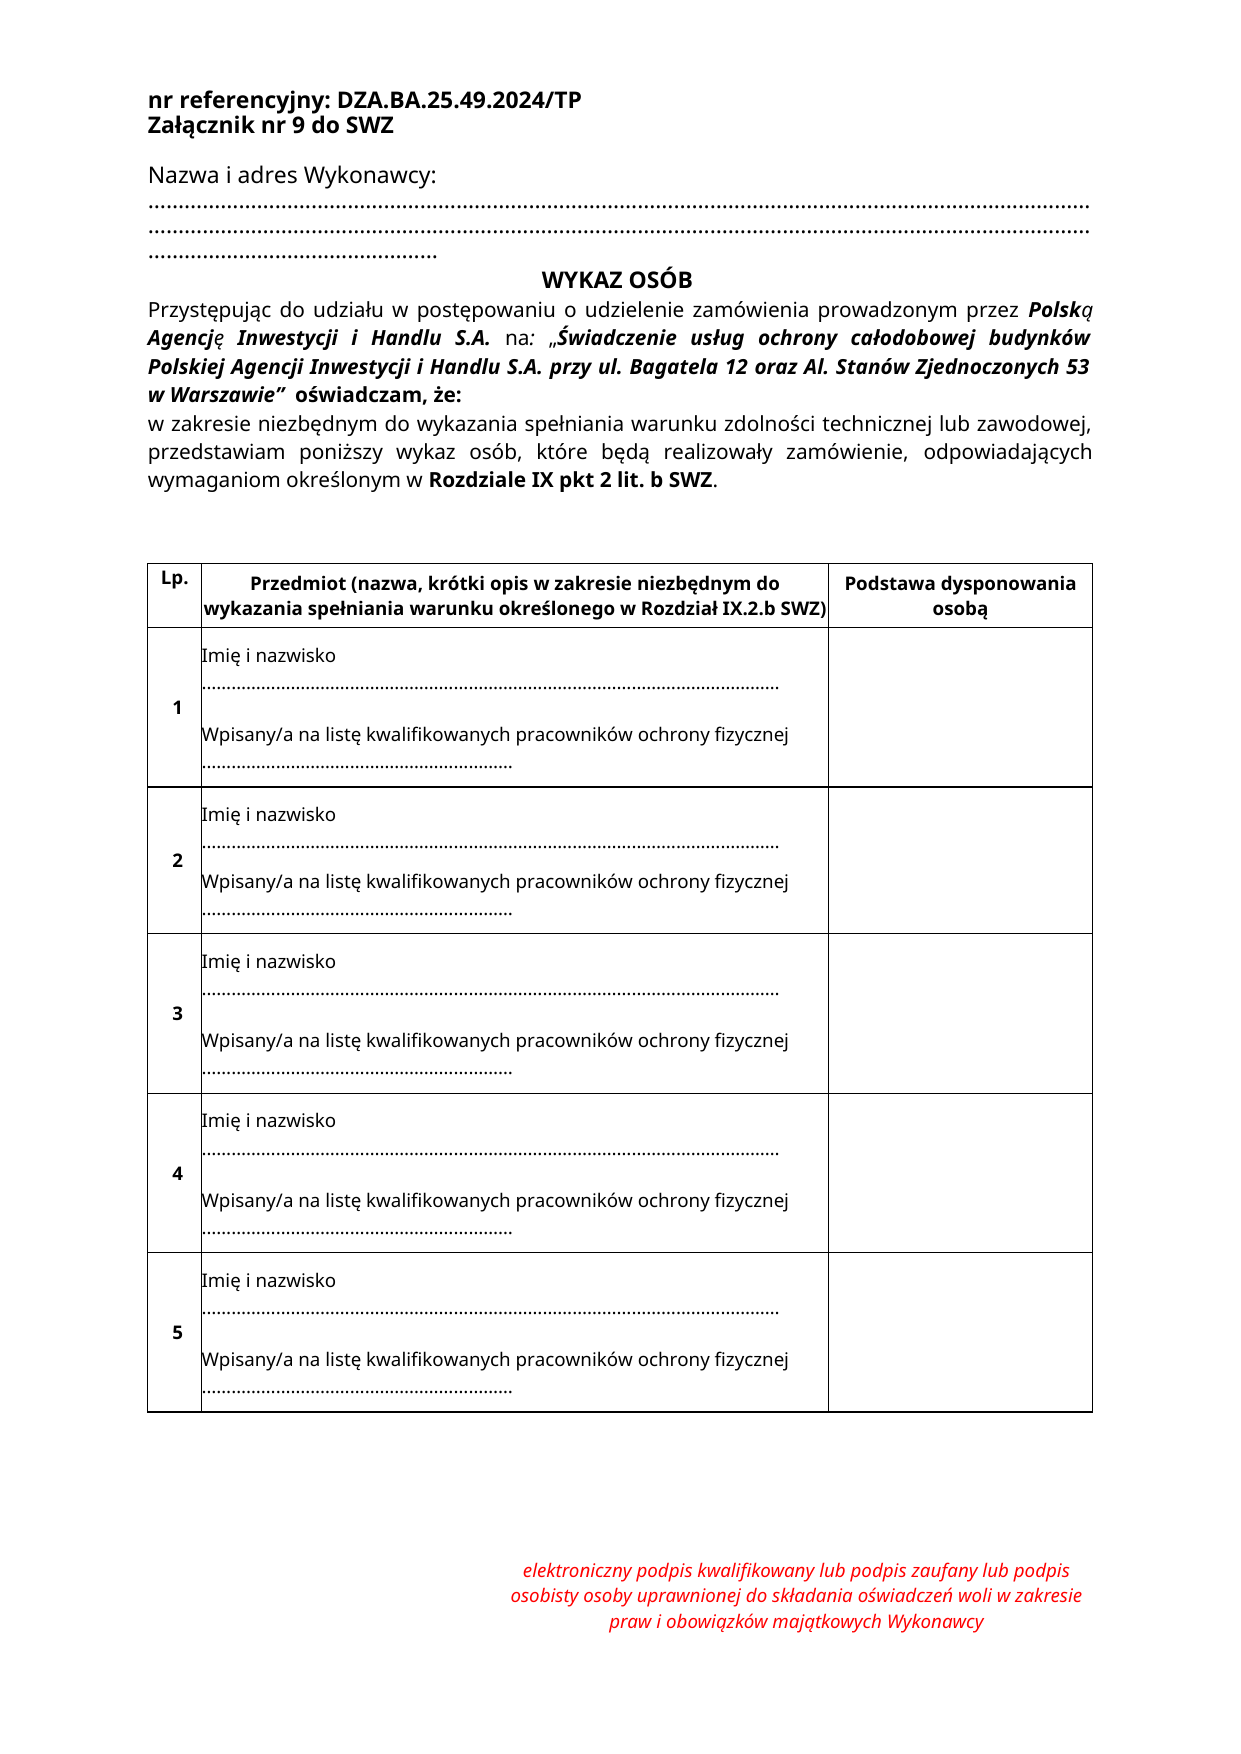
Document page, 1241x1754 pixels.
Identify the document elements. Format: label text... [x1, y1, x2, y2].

text w zakresie niezbędnym do wykazania spełniania warunku zdolności technicznej lub zawodowej, przedstawiam poniższy wykaz osób, które będą realizowały zamówienie, odpowiadających wymaganiom określonym w Rozdziale IX pkt 2 lit. b SWZ. [148, 409, 1093, 494]
table_cell 3 [148, 934, 201, 1093]
table_header Podstawa dysponowania osobą [829, 564, 1092, 627]
table_cell Imię i nazwisko ……………………………………………………………………………………………………… Wpisany/a na listę kwalifikowanych pracowników ochrony fizycznej ……………………………………………………… [202, 934, 828, 1093]
table_cell Imię i nazwisko ……………………………………………………………………………………………………… Wpisany/a na listę kwalifikowanych pracowników ochrony fizycznej ……………………………………………………… [202, 628, 828, 786]
text Nazwa i adres Wykonawcy: ……………………………………………………………………………………………………………………………………………………………………………………………………………………………………………………………………………………………………………………………… [148, 164, 1093, 264]
table_cell Imię i nazwisko ……………………………………………………………………………………………………… Wpisany/a na listę kwalifikowanych pracowników ochrony fizycznej ……………………………………………………… [202, 788, 828, 933]
table_header Przedmiot (nazwa, krótki opis w zakresie niezbędnym do wykazania spełniania warunku określonego w Rozdział IX.2.b SWZ) [202, 564, 828, 627]
table_cell 2 [148, 788, 201, 933]
table_cell 1 [148, 628, 201, 786]
text nr referencyjny: DZA.BA.25.49.2024/TP Załącznik nr 9 do SWZ [148, 89, 1093, 139]
table_cell [829, 934, 1092, 1093]
text Przystępując do udziału w postępowaniu o udzielenie zamówienia prowadzonym przez Polską Agencję Inwestycji i Handlu S.A. na: „Świadczenie usług ochrony całodobowej budynków Polskiej Agencji Inwestycji i Handlu S.A. przy ul. Bagatela 12 oraz Al. Stanów Zjednoczonych 53 w Warszawie” oświadczam, że: [148, 295, 1093, 409]
table_cell 5 [148, 1253, 201, 1411]
table_cell [829, 628, 1092, 786]
table_cell Imię i nazwisko ……………………………………………………………………………………………………… Wpisany/a na listę kwalifikowanych pracowników ochrony fizycznej ……………………………………………………… [202, 1094, 828, 1252]
table_cell [829, 1094, 1092, 1252]
text elektroniczny podpis kwalifikowany lub podpis zaufany lub podpis osobisty osoby uprawnionej do składania oświadczeń woli w zakresie praw i obowiązków majątkowych Wykonawcy [502, 1557, 1093, 1634]
table_cell [829, 1253, 1092, 1411]
text WYKAZ OSÓB [148, 264, 1093, 295]
table_cell 4 [148, 1094, 201, 1252]
table_cell [829, 788, 1092, 933]
table_header Lp. [148, 564, 201, 627]
table_cell Imię i nazwisko ……………………………………………………………………………………………………… Wpisany/a na listę kwalifikowanych pracowników ochrony fizycznej ……………………………………………………… [202, 1253, 828, 1411]
